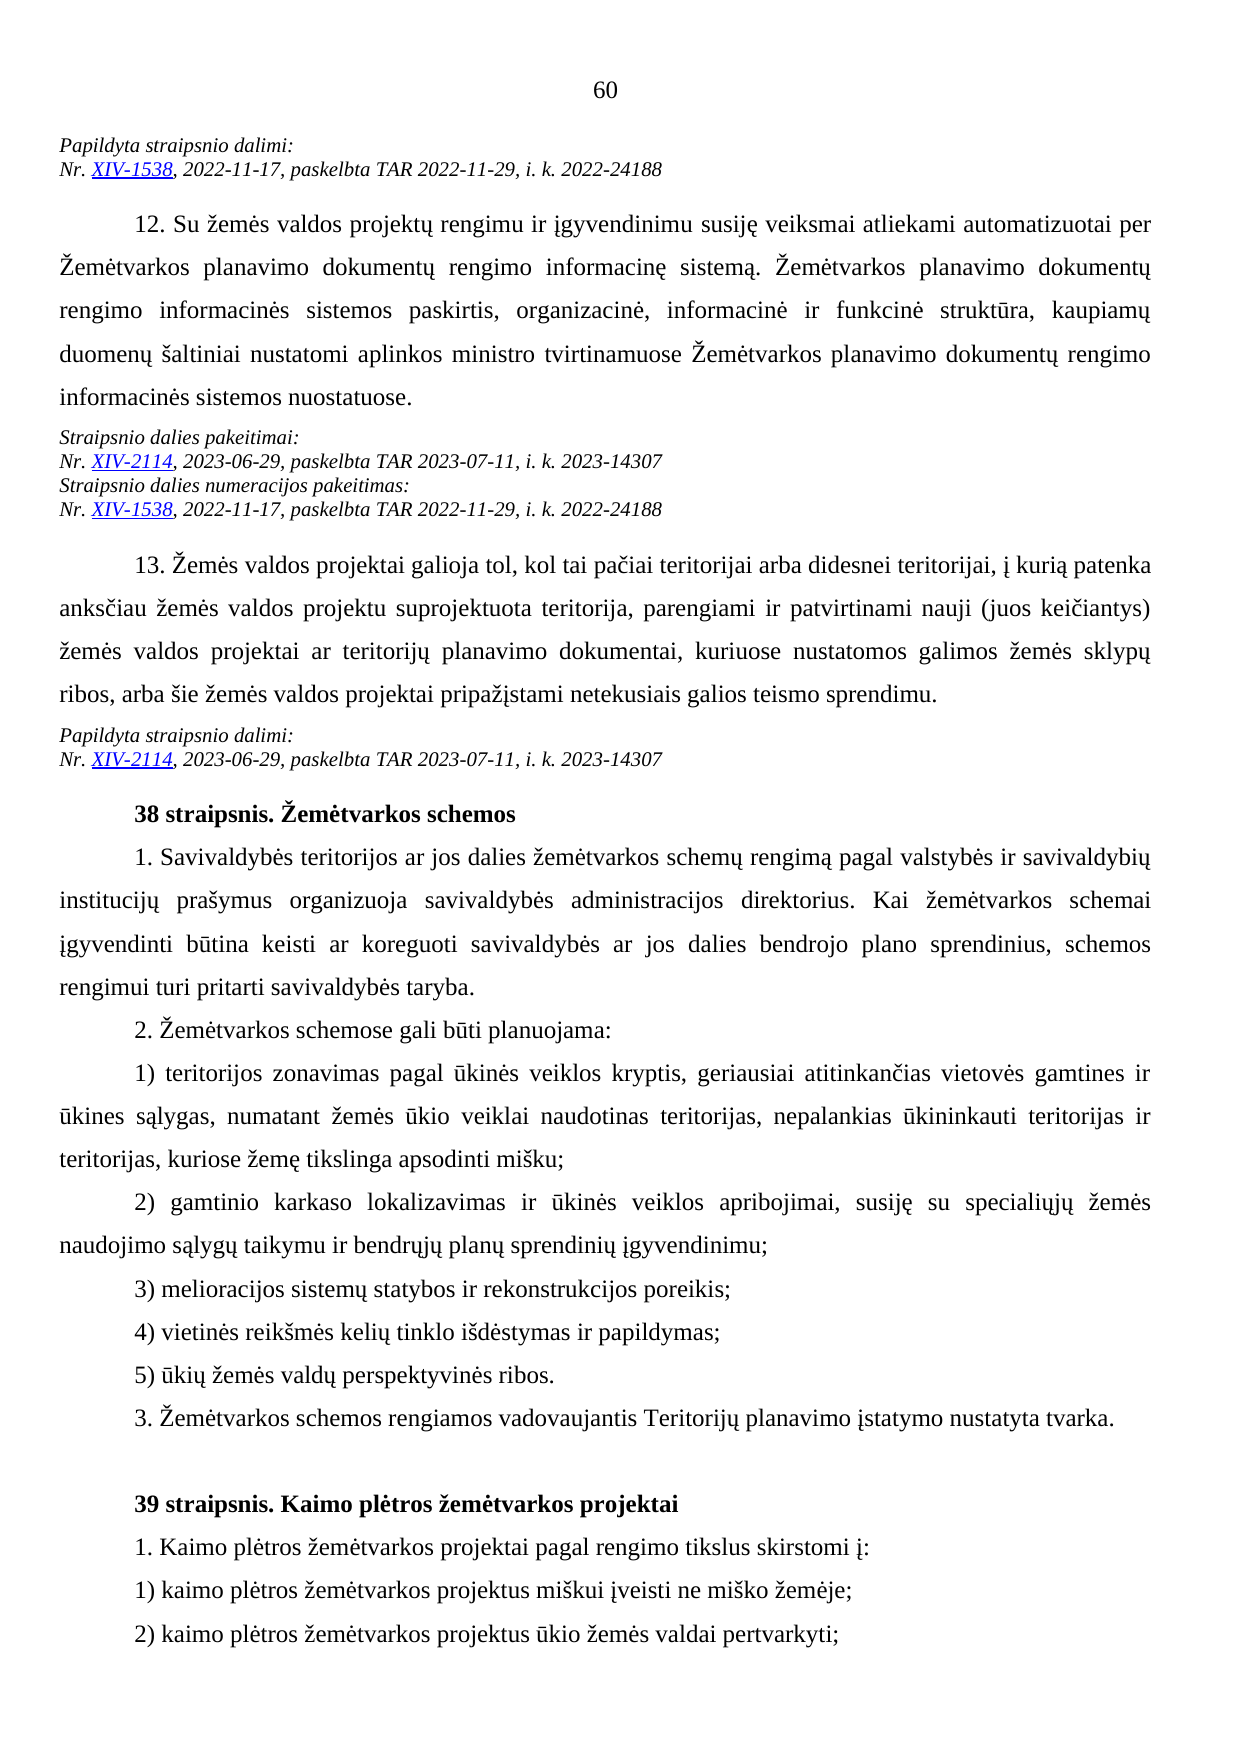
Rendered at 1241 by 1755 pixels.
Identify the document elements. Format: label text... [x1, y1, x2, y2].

text Straipsnio dalies pakeitimai: [59, 425, 1152, 449]
text 3) melioracijos sistemų statybos ir rekonstrukcijos poreikis; [59, 1274, 1152, 1302]
text 1) kaimo plėtros žemėtvarkos projektus miškui įveisti ne miško žemėje; [59, 1576, 1152, 1604]
text Nr. XIV-2114, 2023-06-29, paskelbta TAR 2023-07-11, i. k. 2023-14307 [59, 449, 1152, 473]
text Nr. XIV-2114, 2023-06-29, paskelbta TAR 2023-07-11, i. k. 2023-14307 [59, 747, 1152, 771]
text 1. Savivaldybės teritorijos ar jos dalies žemėtvarkos schemų rengimą pagal valstybės ir savivaldybių institucijų prašymus organizuoja savivaldybės administracijos direktorius. Kai žemėtvarkos schemai įgyvendinti būtina keisti ar koreguoti savivaldybės ar jos dalies bendrojo plano sprendinius, schemos rengimui turi pritarti savivaldybės taryba. [59, 842, 1152, 1001]
text 2) gamtinio karkaso lokalizavimas ir ūkinės veiklos apribojimai, susiję su specialiųjų žemės naudojimo sąlygų taikymu ir bendrųjų planų sprendinių įgyvendinimu; [59, 1187, 1152, 1259]
text 2. Žemėtvarkos schemose gali būti planuojama: [59, 1015, 1152, 1044]
text 1) teritorijos zonavimas pagal ūkinės veiklos kryptis, geriausiai atitinkančias vietovės gamtines ir ūkines sąlygas, numatant žemės ūkio veiklai naudotinas teritorijas, nepalankias ūkininkauti teritorijas ir teritorijas, kuriose žemę tikslinga apsodinti mišku; [59, 1058, 1152, 1173]
text 1. Kaimo plėtros žemėtvarkos projektai pagal rengimo tikslus skirstomi į: [59, 1532, 1152, 1561]
text 13. Žemės valdos projektai galioja tol, kol tai pačiai teritorijai arba didesnei teritorijai, į kurią patenka anksčiau žemės valdos projektu suprojektuota teritorija, parengiami ir patvirtinami nauji (juos keičiantys) žemės valdos projektai ar teritorijų planavimo dokumentai, kuriuose nustatomos galimos žemės sklypų ribos, arba šie žemės valdos projektai pripažįstami netekusiais galios teismo sprendimu. [59, 550, 1152, 708]
text Nr. XIV-1538, 2022-11-17, paskelbta TAR 2022-11-29, i. k. 2022-24188 [59, 157, 1152, 181]
text 12. Su žemės valdos projektų rengimu ir įgyvendinimu susiję veiksmai atliekami automatizuotai per Žemėtvarkos planavimo dokumentų rengimo informacinę sistemą. Žemėtvarkos planavimo dokumentų rengimo informacinės sistemos paskirtis, organizacinė, informacinė ir funkcinė struktūra, kaupiamų duomenų šaltiniai nustatomi aplinkos ministro tvirtinamuose Žemėtvarkos planavimo dokumentų rengimo informacinės sistemos nuostatuose. [59, 209, 1152, 411]
text 39 straipsnis. Kaimo plėtros žemėtvarkos projektai [59, 1489, 1152, 1518]
text 38 straipsnis. Žemėtvarkos schemos [59, 799, 1152, 828]
text Papildyta straipsnio dalimi: [59, 132, 1152, 157]
text Papildyta straipsnio dalimi: [59, 722, 1152, 747]
text 3. Žemėtvarkos schemos rengiamos vadovaujantis Teritorijų planavimo įstatymo nustatyta tvarka. [59, 1403, 1152, 1432]
text Nr. XIV-1538, 2022-11-17, paskelbta TAR 2022-11-29, i. k. 2022-24188 [59, 497, 1152, 521]
text Straipsnio dalies numeracijos pakeitimas: [59, 473, 1152, 497]
text 2) kaimo plėtros žemėtvarkos projektus ūkio žemės valdai pertvarkyti; [59, 1619, 1152, 1647]
text 5) ūkių žemės valdų perspektyvinės ribos. [59, 1360, 1152, 1389]
text 4) vietinės reikšmės kelių tinklo išdėstymas ir papildymas; [59, 1317, 1152, 1346]
